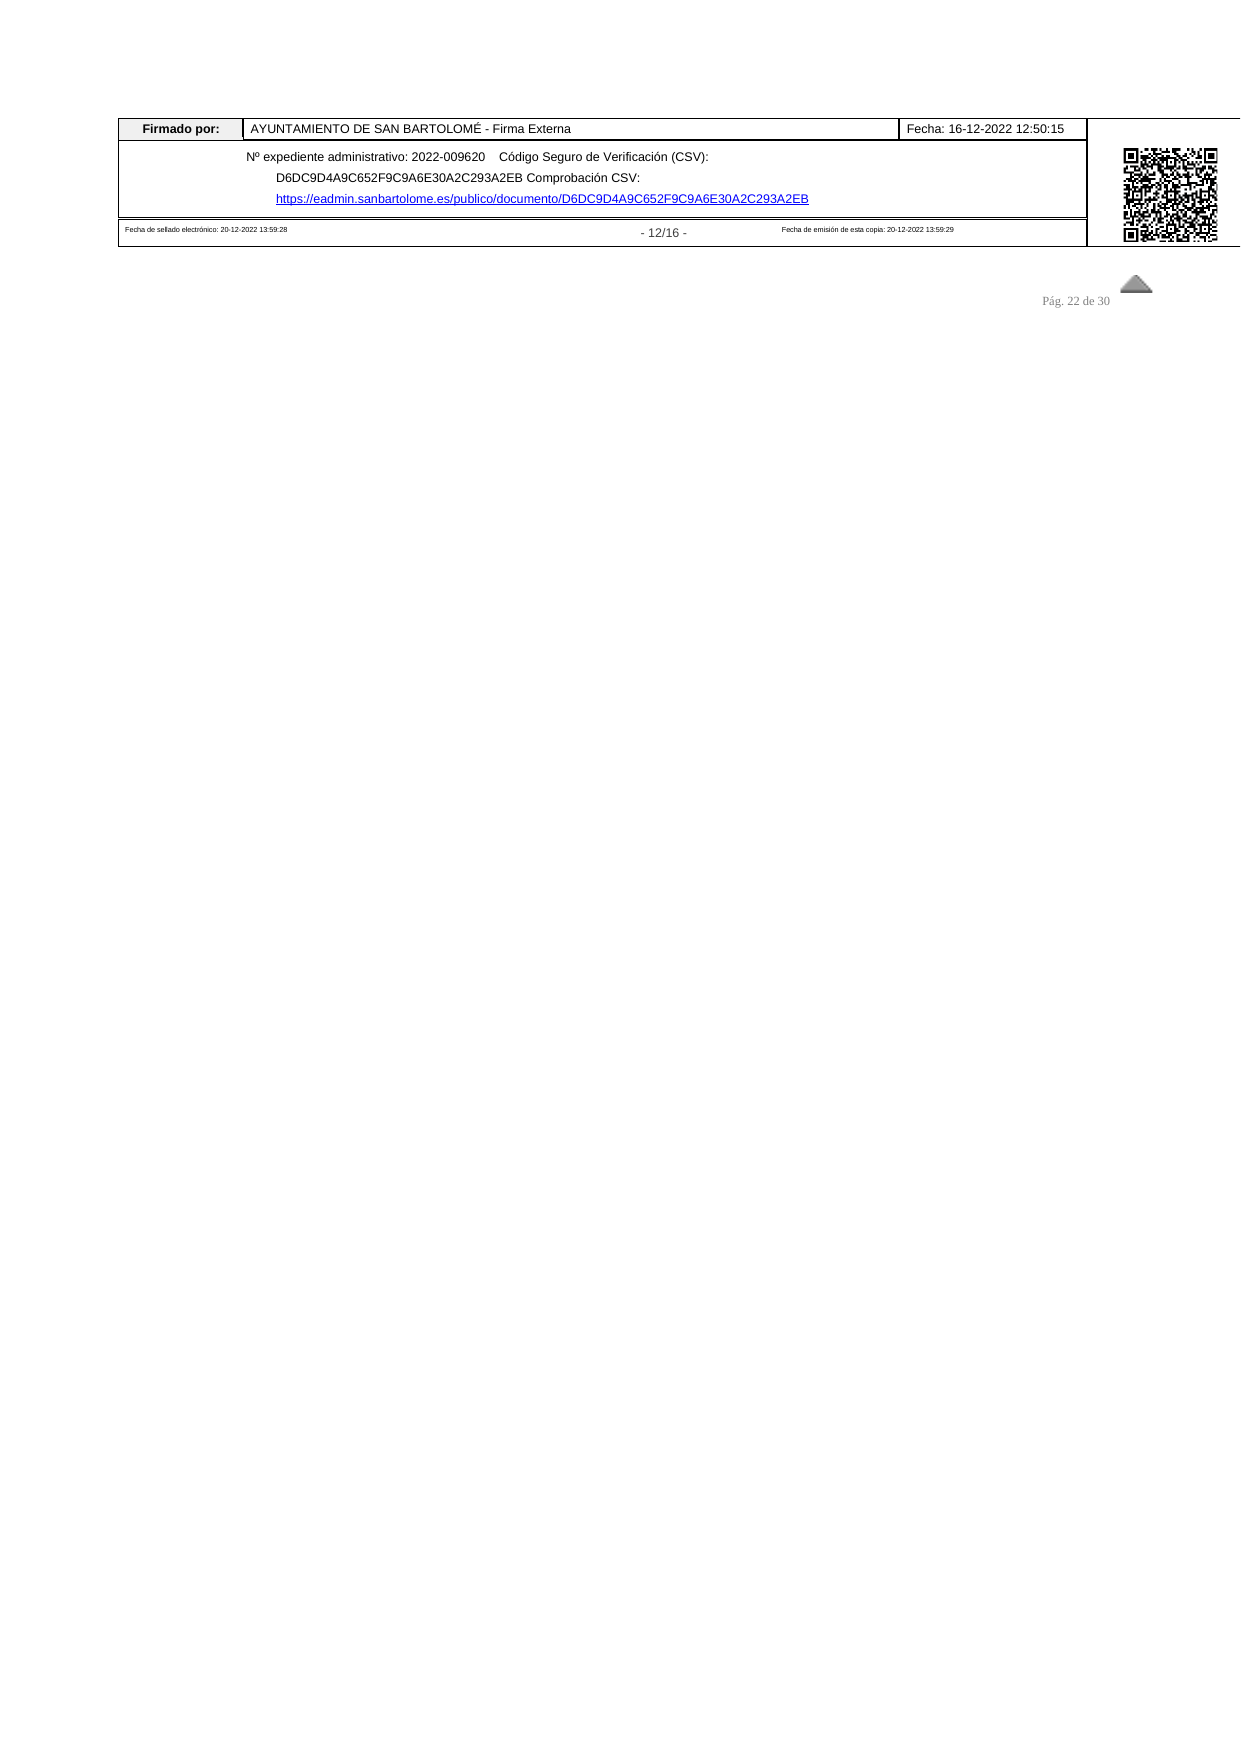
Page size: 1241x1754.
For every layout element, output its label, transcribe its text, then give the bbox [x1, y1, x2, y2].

table_cell Nº expediente administrativo: 2022-009620 Código Seguro de Verificación (CSV): D6DC9D4A9C652F9C9A6E30A2C293A2EB Comprobación CSV: https://eadmin.sanbartolome.es/publico/documento/D6DC9D4A9C652F9C9A6E30A2C293A2EB [119, 141, 1086, 217]
table_header [1088, 119, 1240, 246]
table_header Firmado por: [119, 119, 242, 137]
table_header Fecha: 16-12-2022 12:50:15 [900, 119, 1086, 139]
table_header AYUNTAMIENTO DE SAN BARTOLOMÉ - Firma Externa [244, 119, 898, 139]
text Pág. 22 de 30 [118, 294, 1110, 308]
table_cell Fecha de sellado electrónico: 20-12-2022 13:59:28 - 12/16 - Fecha de emisión de esta copia: 20-12-2022 13:59:29 [119, 220, 1086, 246]
